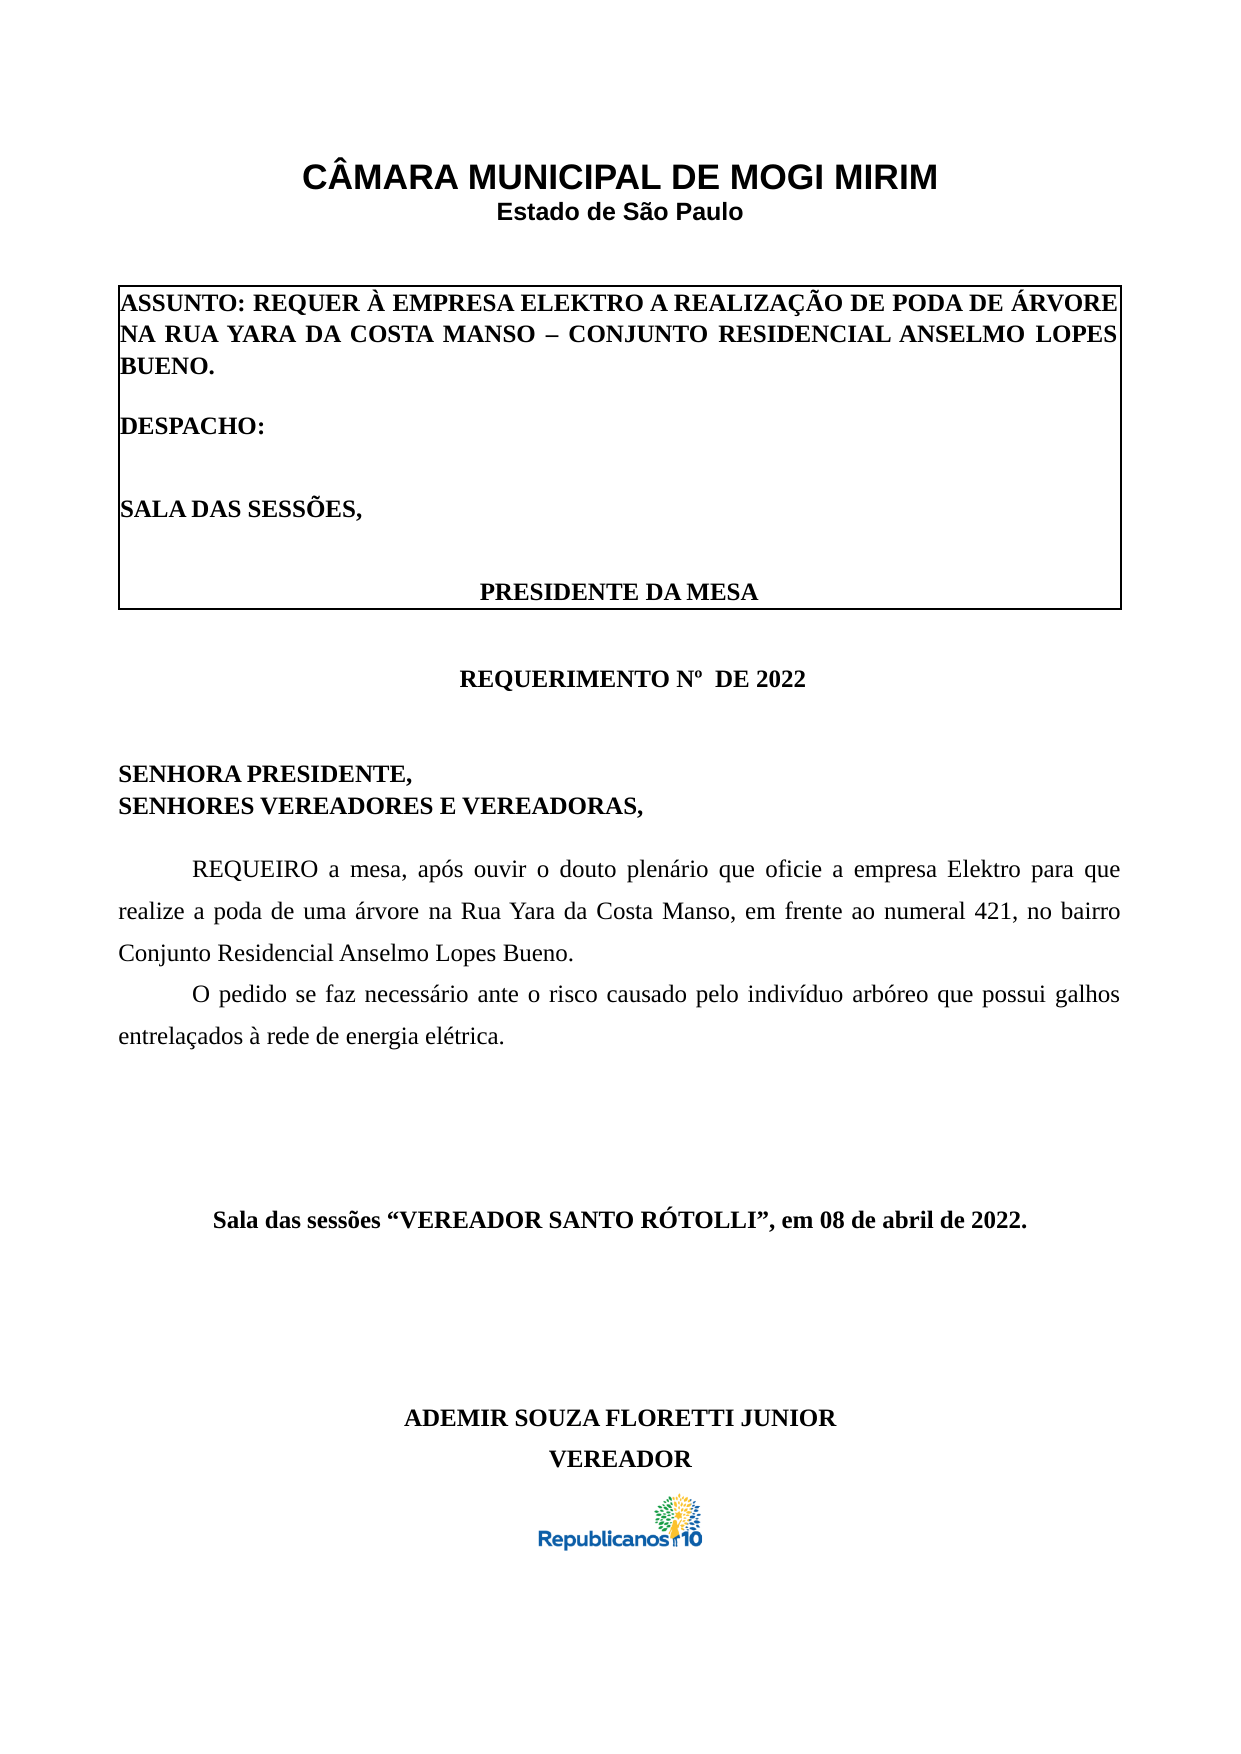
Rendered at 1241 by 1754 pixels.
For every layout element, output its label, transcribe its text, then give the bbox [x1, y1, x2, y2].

text DESPACHO: [120, 408, 1120, 439]
text SALA DAS SESSÕES, [120, 491, 1120, 523]
text REQUERIMENTO Nº DE 2022 [118, 665, 1122, 693]
picture [538, 1488, 703, 1562]
text O pedido se faz necessário ante o risco causado pelo indivíduo arbóreo que possui galhos entrelaçados à rede de energia elétrica. [118, 980, 1122, 1049]
text SENHORES VEREADORES E VEREADORAS, [118, 792, 1122, 820]
text VEREADOR [118, 1446, 1122, 1473]
text PRESIDENTE DA MESA [120, 574, 1120, 608]
text Sala das sessões “VEREADOR SANTO RÓTOLLI”, em 08 de abril de 2022. [118, 1206, 1122, 1234]
text REQUEIRO a mesa, após ouvir o douto plenário que oficie a empresa Elektro para que realize a poda de uma árvore na Rua Yara da Costa Manso, em frente ao numeral 421, no bairro Conjunto Residencial Anselmo Lopes Bueno. [118, 856, 1122, 966]
subtitle ADEMIR SOUZA FLORETTI JUNIOR [118, 1404, 1122, 1432]
text SENHORA PRESIDENTE, [118, 760, 1122, 788]
text ASSUNTO: REQUER À EMPRESA ELEKTRO A REALIZAÇÃO DE PODA DE ÁRVORE NA RUA YARA DA COSTA MANSO – CONJUNTO RESIDENCIAL ANSELMO LOPES BUENO. [120, 287, 1120, 380]
